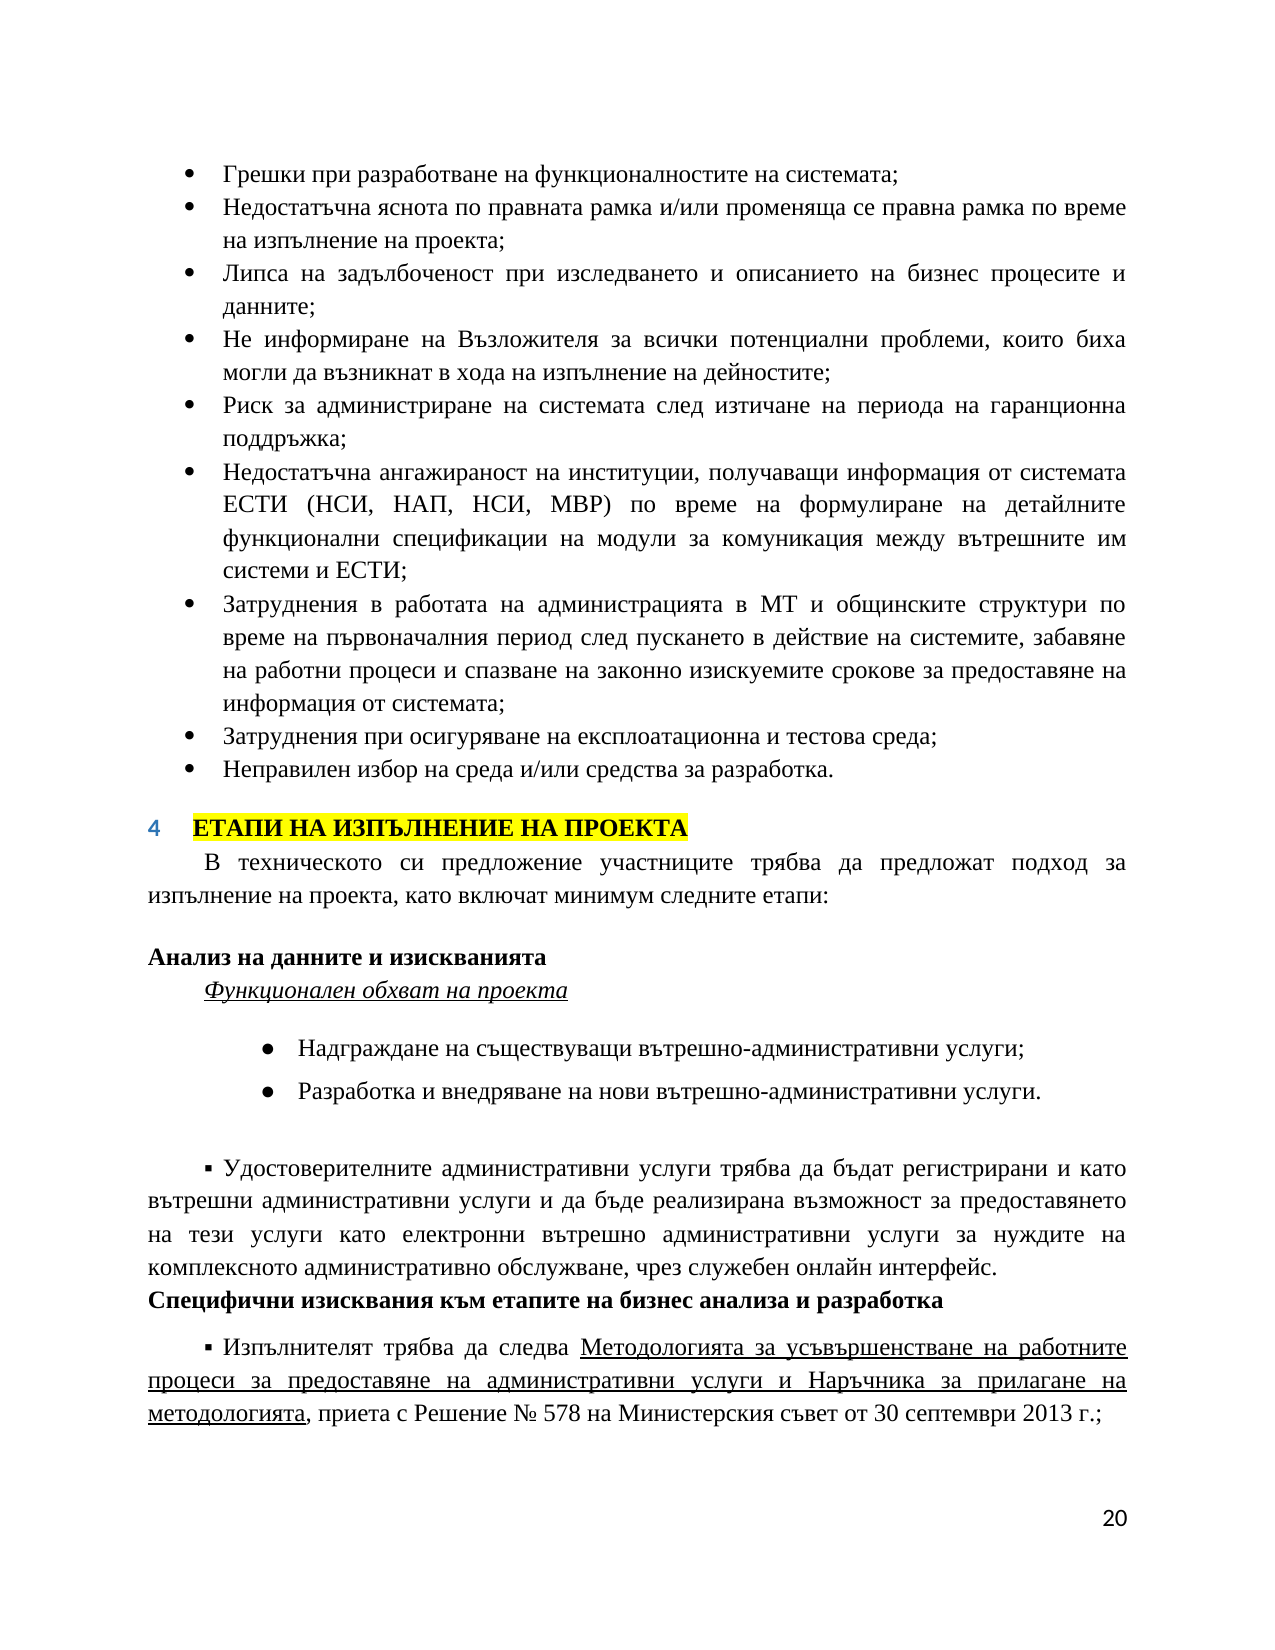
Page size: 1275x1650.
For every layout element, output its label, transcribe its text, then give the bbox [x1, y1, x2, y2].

list Недостатъчна яснота по правната рамка и/или променяща се правна рамка по време на изпълнение на проекта; [185, 192, 1127, 254]
list Не информиране на Възложителя за всички потенциални проблеми, които биха могли да възникнат в хода на изпълнение на дейностите; [185, 324, 1127, 386]
subtitle Анализ на данните и изискванията [148, 942, 1127, 971]
list Затруднения в работата на администрацията в МТ и общинските структури по време на първоначалния период след пускането в действие на системите, забавяне на работни процеси и спазване на законно изискуемите срокове за предоставяне на информация от системата; [185, 589, 1127, 716]
text Функционален обхват на проекта [148, 975, 1127, 1004]
list Разработка и внедряване на нови вътрешно-административни услуги. [223, 1076, 1127, 1105]
list Риск за администриране на системата след изтичане на периода на гаранционна поддръжка; [185, 391, 1127, 452]
text В техническото си предложение участниците трябва да предложат подход за изпълнение на проекта, като включат минимум следните етапи: [148, 847, 1127, 908]
list Изпълнителят трябва да следва Методологията за усъвършенстване на работните процеси за предоставяне на административни услуги и Наръчника за прилагане на [148, 1332, 1127, 1390]
list Неправилен избор на среда и/или средства за разработка. [185, 754, 1127, 782]
list Липса на задълбоченост при изследването и описанието на бизнес процесите и данните; [185, 258, 1127, 320]
list Затруднения при осигуряване на експлоатационна и тестова среда; [185, 721, 1127, 749]
list Грешки при разработване на функционалностите на системата; [185, 159, 1127, 188]
subtitle Специфични изисквания към етапите на бизнес анализа и разработка [148, 1285, 1127, 1313]
list Удостоверителните административни услуги трябва да бъдат регистрирани и като вътрешни административни услуги и да бъде реализирана възможност за предоставянето на тези услуги като електронни вътрешно административни услуги за нуждите на комплексното административно обслужване, чрез служебен онлайн интерфейс. [148, 1152, 1127, 1280]
subtitle ЕТАПИ НА ИЗПЪЛНЕНИЕ НА ПРОЕКТА [148, 812, 1127, 842]
list Надграждане на съществуващи вътрешно-административни услуги; [223, 1033, 1127, 1062]
list Недостатъчна ангажираност на институции, получаващи информация от системата ЕСТИ (НСИ, НАП, НСИ, МВР) по време на формулиране на детайлните функционални спецификации на модули за комуникация между вътрешните им системи и ЕСТИ; [185, 457, 1127, 584]
list методологията, приета с Решение № 578 на Министерския съвет от 30 септември 2013 г.; [148, 1392, 1127, 1427]
